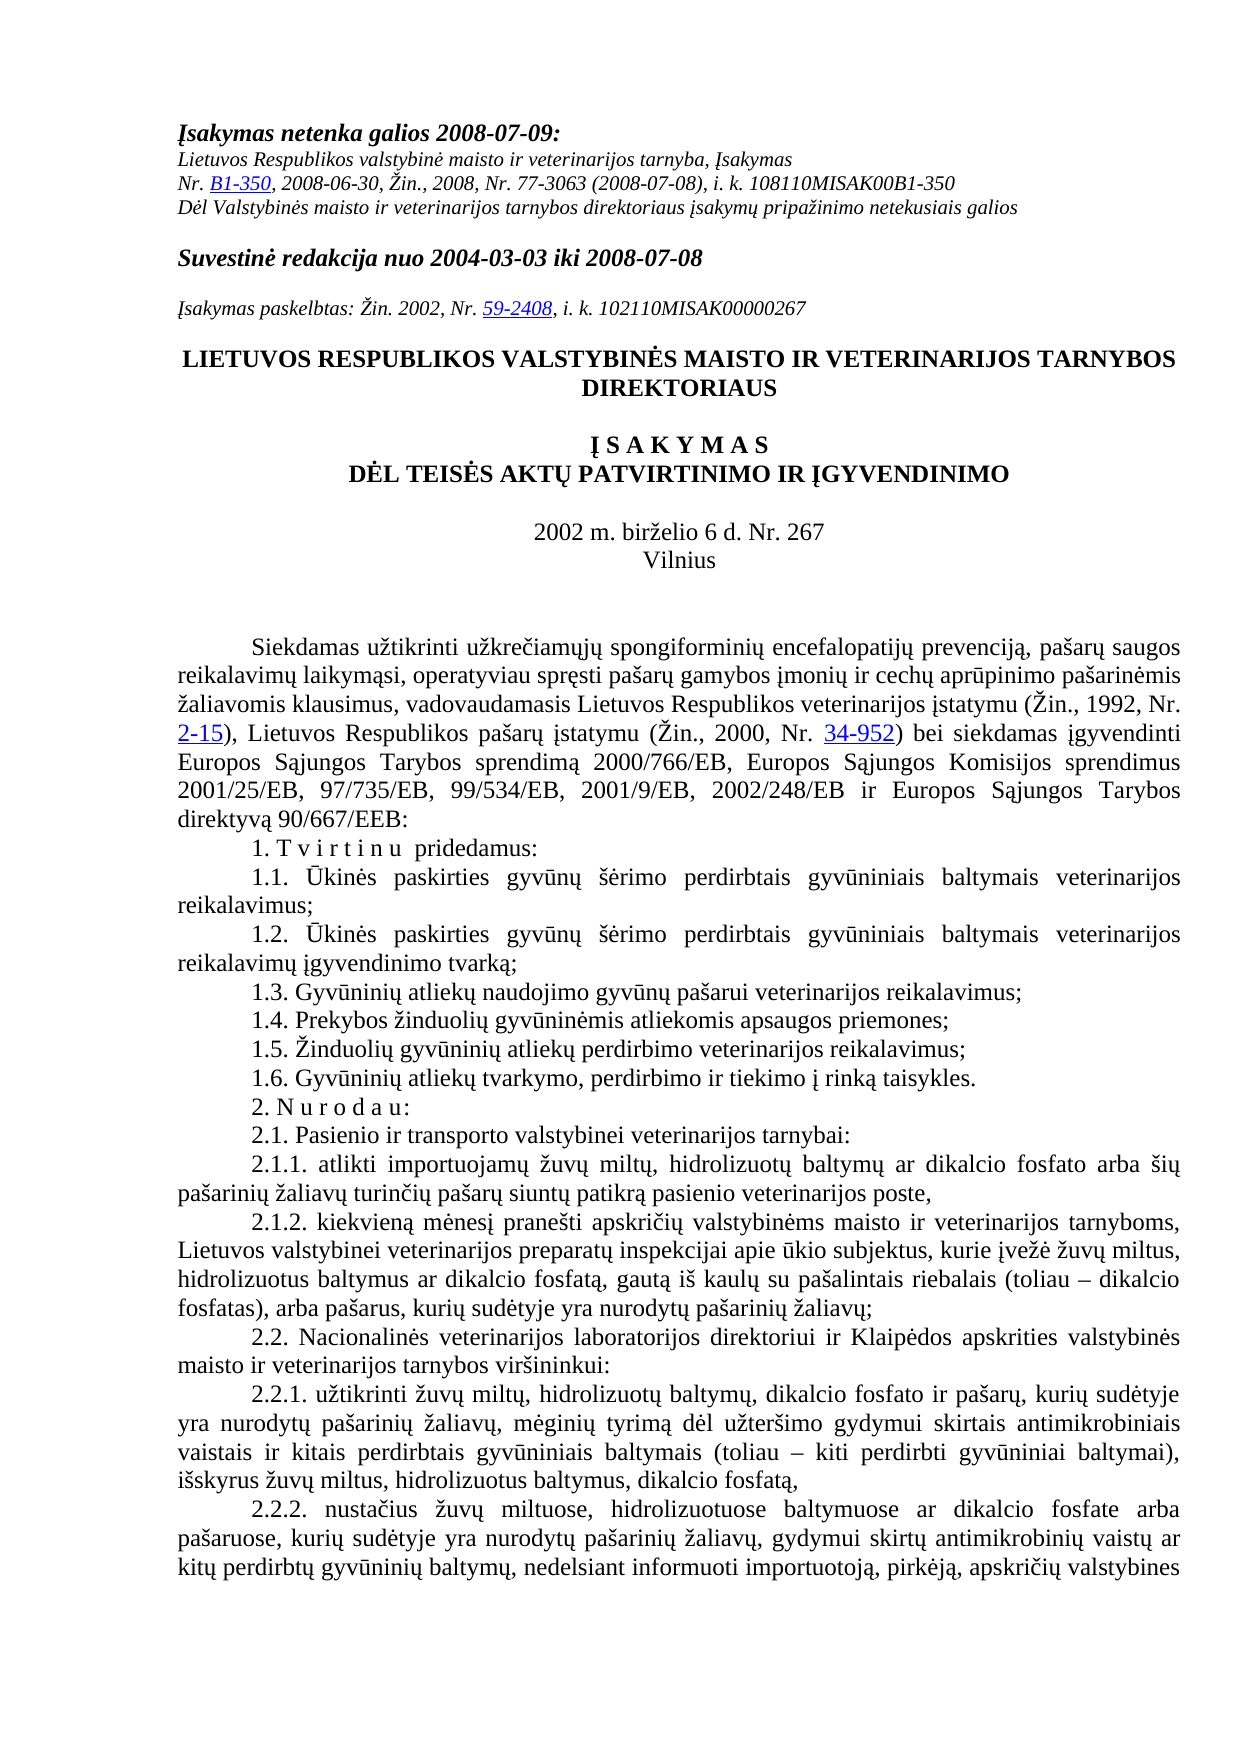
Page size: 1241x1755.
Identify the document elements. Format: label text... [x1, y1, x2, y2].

text Suvestinė redakcija nuo 2004-03-03 iki 2008-07-08 [177, 243, 1181, 272]
text Nr. B1-350, 2008-06-30, Žin., 2008, Nr. 77-3063 (2008-07-08), i. k. 108110MISAK00B1-350 [177, 171, 1181, 195]
text 2.2.1. užtikrinti žuvų miltų, hidrolizuotų baltymų, dikalcio fosfato ir pašarų, kurių sudėtyje yra nurodytų pašarinių žaliavų, mėginių tyrimą dėl užteršimo gydymui skirtais antimikrobiniais vaistais ir kitais perdirbtais gyvūniniais baltymais (toliau – kiti perdirbti gyvūniniai baltymai), išskyrus žuvų miltus, hidrolizuotus baltymus, dikalcio fosfatą, [177, 1379, 1181, 1494]
text 1.1. Ūkinės paskirties gyvūnų šėrimo perdirbtais gyvūniniais baltymais veterinarijos reikalavimus; [177, 862, 1181, 919]
text Į S A K Y M A S [177, 430, 1181, 459]
text 2.2. Nacionalinės veterinarijos laboratorijos direktoriui ir Klaipėdos apskrities valstybinės maisto ir veterinarijos tarnybos viršininkui: [177, 1322, 1181, 1379]
text 2002 m. birželio 6 d. Nr. 267 [177, 517, 1181, 545]
text 2.1.1. atlikti importuojamų žuvų miltų, hidrolizuotų baltymų ar dikalcio fosfato arba šių pašarinių žaliavų turinčių pašarų siuntų patikrą pasienio veterinarijos poste, [177, 1149, 1181, 1207]
text 1.3. Gyvūninių atliekų naudojimo gyvūnų pašarui veterinarijos reikalavimus; [177, 977, 1181, 1005]
text 2.2.2. nustačius žuvų miltuose, hidrolizuotuose baltymuose ar dikalcio fosfate arba pašaruose, kurių sudėtyje yra nurodytų pašarinių žaliavų, gydymui skirtų antimikrobinių vaistų ar kitų perdirbtų gyvūninių baltymų, nedelsiant informuoti importuotoją, pirkėją, apskričių valstybines [177, 1494, 1181, 1580]
text Įsakymas paskelbtas: Žin. 2002, Nr. 59-2408, i. k. 102110MISAK00000267 [177, 296, 1181, 320]
text 1.2. Ūkinės paskirties gyvūnų šėrimo perdirbtais gyvūniniais baltymais veterinarijos reikalavimų įgyvendinimo tvarką; [177, 919, 1181, 977]
text 2. Nurodau: [177, 1092, 1181, 1120]
text LIETUVOS RESPUBLIKOS VALSTYBINĖS MAISTO IR VETERINARIJOS TARNYBOS DIREKTORIAUS [177, 344, 1181, 402]
text DĖL TEISĖS AKTŲ PATVIRTINIMO IR ĮGYVENDINIMO [177, 459, 1181, 488]
text Dėl Valstybinės maisto ir veterinarijos tarnybos direktoriaus įsakymų pripažinimo netekusiais galios [177, 195, 1181, 219]
text Siekdamas užtikrinti užkrečiamųjų spongiforminių encefalopatijų prevenciją, pašarų saugos reikalavimų laikymąsi, operatyviau spręsti pašarų gamybos įmonių ir cechų aprūpinimo pašarinėmis žaliavomis klausimus, vadovaudamasis Lietuvos Respublikos veterinarijos įstatymu (Žin., 1992, Nr. 2-15), Lietuvos Respublikos pašarų įstatymu (Žin., 2000, Nr. 34-952) bei siekdamas įgyvendinti Europos Sąjungos Tarybos sprendimą 2000/766/EB, Europos Sąjungos Komisijos sprendimus 2001/25/EB, 97/735/EB, 99/534/EB, 2001/9/EB, 2002/248/EB ir Europos Sąjungos Tarybos direktyvą 90/667/EEB: [177, 632, 1181, 833]
text 1.6. Gyvūninių atliekų tvarkymo, perdirbimo ir tiekimo į rinką taisykles. [177, 1063, 1181, 1092]
text 2.1.2. kiekvieną mėnesį pranešti apskričių valstybinėms maisto ir veterinarijos tarnyboms, Lietuvos valstybinei veterinarijos preparatų inspekcijai apie ūkio subjektus, kurie įvežė žuvų miltus, hidrolizuotus baltymus ar dikalcio fosfatą, gautą iš kaulų su pašalintais riebalais (toliau – dikalcio fosfatas), arba pašarus, kurių sudėtyje yra nurodytų pašarinių žaliavų; [177, 1207, 1181, 1322]
text 1.4. Prekybos žinduolių gyvūninėmis atliekomis apsaugos priemones; [177, 1005, 1181, 1034]
text Vilnius [177, 545, 1181, 574]
text Įsakymas netenka galios 2008-07-09: [177, 118, 1181, 147]
text 2.1. Pasienio ir transporto valstybinei veterinarijos tarnybai: [177, 1120, 1181, 1149]
text 1. Tvirtinu pridedamus: [177, 833, 1181, 862]
text 1.5. Žinduolių gyvūninių atliekų perdirbimo veterinarijos reikalavimus; [177, 1034, 1181, 1063]
text Lietuvos Respublikos valstybinė maisto ir veterinarijos tarnyba, Įsakymas [177, 147, 1181, 171]
